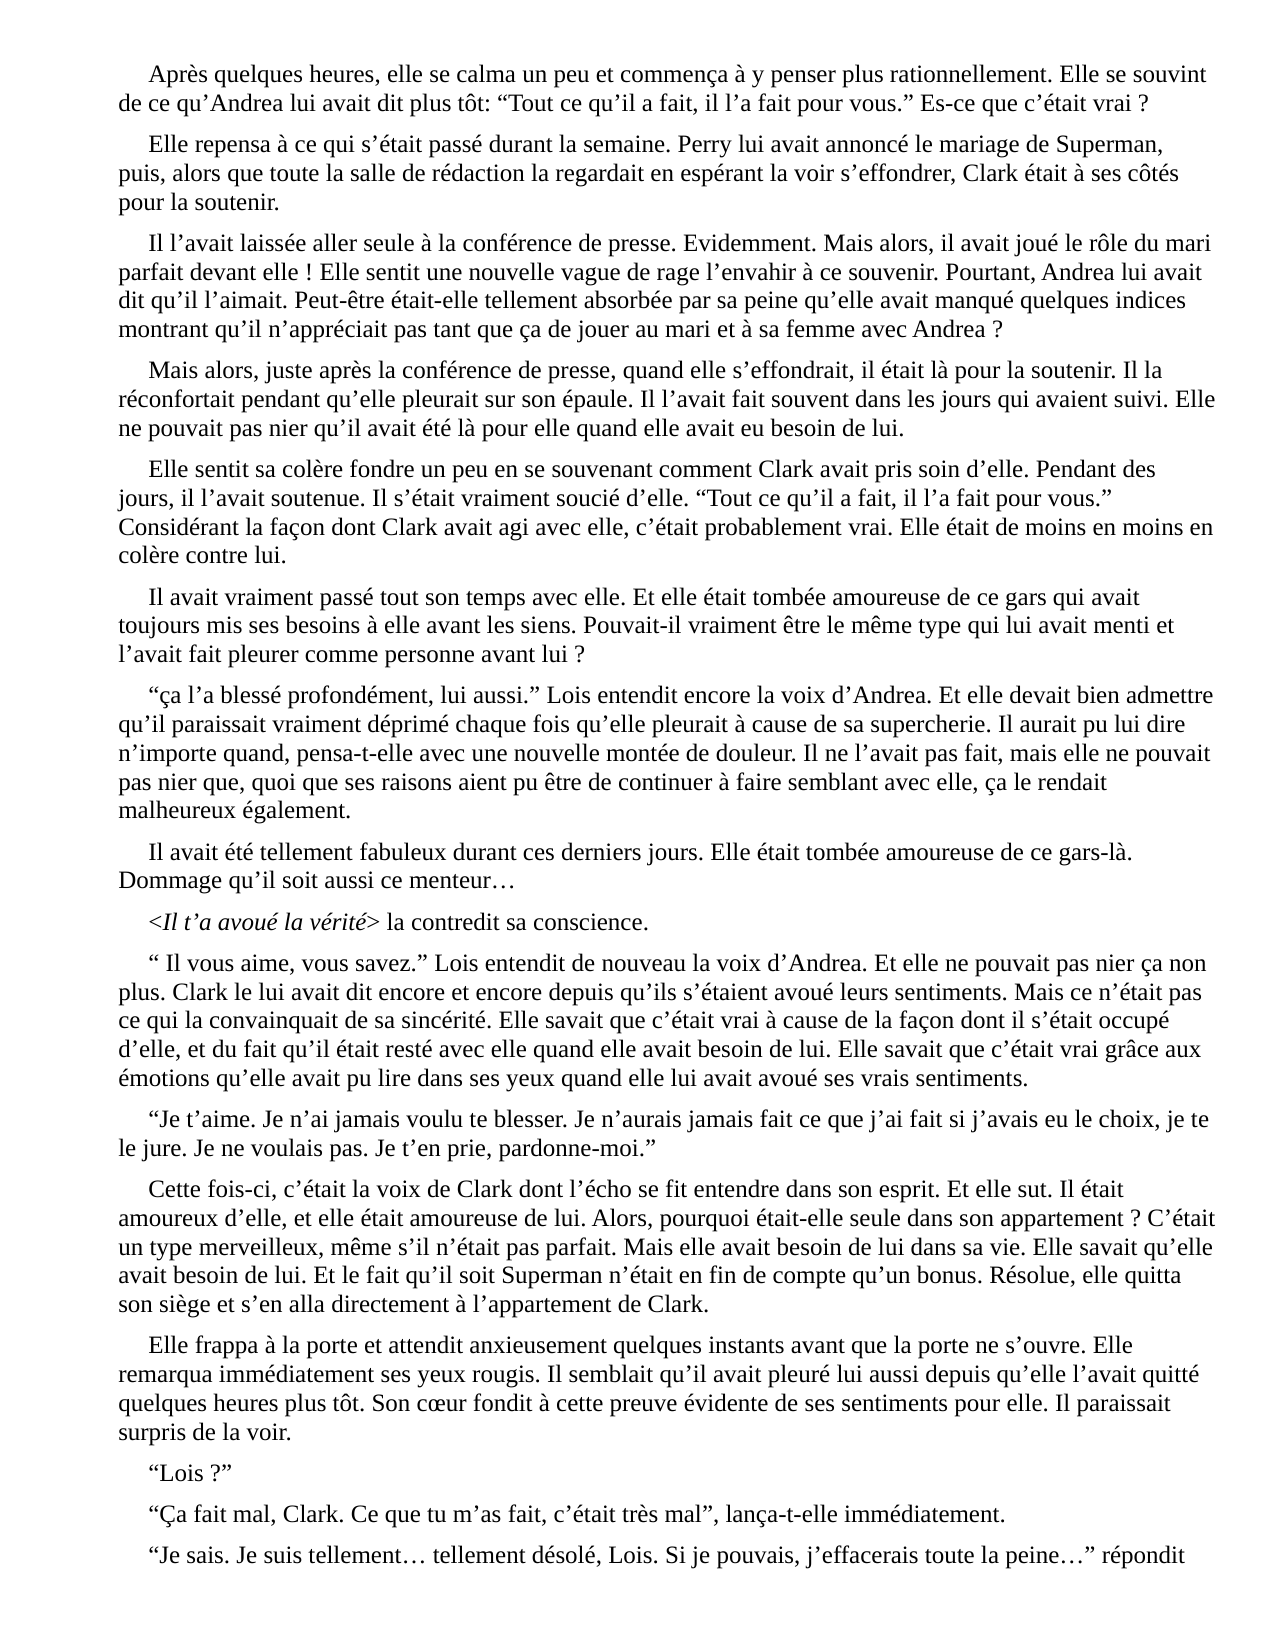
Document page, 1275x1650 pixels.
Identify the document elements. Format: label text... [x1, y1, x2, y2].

text Elle sentit sa colère fondre un peu en se souvenant comment Clark avait pris soin d’elle. Pendant des jours, il l’avait soutenue. Il s’était vraiment soucié d’elle. “Tout ce qu’il a fait, il l’a fait pour vous.” Considérant la façon dont Clark avait agi avec elle, c’était probablement vrai. Elle était de moins en moins en colère contre lui. [118, 454, 1216, 569]
text “Je t’aime. Je n’ai jamais voulu te blesser. Je n’aurais jamais fait ce que j’ai fait si j’avais eu le choix, je te le jure. Je ne voulais pas. Je t’en prie, pardonne-moi.” [118, 1104, 1216, 1162]
text “Ça fait mal, Clark. Ce que tu m’as fait, c’était très mal”, lança-t-elle immédiatement. [118, 1499, 1216, 1528]
text “Je sais. Je suis tellement… tellement désolé, Lois. Si je pouvais, j’effacerais toute la peine…” répondit [118, 1540, 1216, 1569]
text Il avait vraiment passé tout son temps avec elle. Et elle était tombée amoureuse de ce gars qui avait toujours mis ses besoins à elle avant les siens. Pouvait-il vraiment être le même type qui lui avait menti et l’avait fait pleurer comme personne avant lui ? [118, 582, 1216, 668]
text <Il t’a avoué la vérité> la contredit sa conscience. [118, 907, 1216, 935]
text Il avait été tellement fabuleux durant ces derniers jours. Elle était tombée amoureuse de ce gars-là. Dommage qu’il soit aussi ce menteur… [118, 837, 1216, 894]
text Cette fois-ci, c’était la voix de Clark dont l’écho se fit entendre dans son esprit. Et elle sut. Il était amoureux d’elle, et elle était amoureuse de lui. Alors, pourquoi était-elle seule dans son appartement ? C’était un type merveilleux, même s’il n’était pas parfait. Mais elle avait besoin de lui dans sa vie. Elle savait qu’elle avait besoin de lui. Et le fait qu’il soit Superman n’était en fin de compte qu’un bonus. Résolue, elle quitta son siège et s’en alla directement à l’appartement de Clark. [118, 1174, 1216, 1318]
text Mais alors, juste après la conférence de presse, quand elle s’effondrait, il était là pour la soutenir. Il la réconfortait pendant qu’elle pleurait sur son épaule. Il l’avait fait souvent dans les jours qui avaient suivi. Elle ne pouvait pas nier qu’il avait été là pour elle quand elle avait eu besoin de lui. [118, 355, 1216, 442]
text Elle frappa à la porte et attendit anxieusement quelques instants avant que la porte ne s’ouvre. Elle remarqua immédiatement ses yeux rougis. Il semblait qu’il avait pleuré lui aussi depuis qu’elle l’avait quitté quelques heures plus tôt. Son cœur fondit à cette preuve évidente de ses sentiments pour elle. Il paraissait surpris de la voir. [118, 1330, 1216, 1445]
text Après quelques heures, elle se calma un peu et commença à y penser plus rationnellement. Elle se souvint de ce qu’Andrea lui avait dit plus tôt: “Tout ce qu’il a fait, il l’a fait pour vous.” Es-ce que c’était vrai ? [118, 59, 1216, 117]
text Elle repensa à ce qui s’était passé durant la semaine. Perry lui avait annoncé le mariage de Superman, puis, alors que toute la salle de rédaction la regardait en espérant la voir s’effondrer, Clark était à ses côtés pour la soutenir. [118, 129, 1216, 215]
text “ Il vous aime, vous savez.” Lois entendit de nouveau la voix d’Andrea. Et elle ne pouvait pas nier ça non plus. Clark le lui avait dit encore et encore depuis qu’ils s’étaient avoué leurs sentiments. Mais ce n’était pas ce qui la convainquait de sa sincérité. Elle savait que c’était vrai à cause de la façon dont il s’était occupé d’elle, et du fait qu’il était resté avec elle quand elle avait besoin de lui. Elle savait que c’était vrai grâce aux émotions qu’elle avait pu lire dans ses yeux quand elle lui avait avoué ses vrais sentiments. [118, 948, 1216, 1092]
text “Lois ?” [118, 1458, 1216, 1487]
text Il l’avait laissée aller seule à la conférence de presse. Evidemment. Mais alors, il avait joué le rôle du mari parfait devant elle ! Elle sentit une nouvelle vague de rage l’envahir à ce souvenir. Pourtant, Andrea lui avait dit qu’il l’aimait. Peut-être était-elle tellement absorbée par sa peine qu’elle avait manqué quelques indices montrant qu’il n’appréciait pas tant que ça de jouer au mari et à sa femme avec Andrea ? [118, 228, 1216, 343]
text “ça l’a blessé profondément, lui aussi.” Lois entendit encore la voix d’Andrea. Et elle devait bien admettre qu’il paraissait vraiment déprimé chaque fois qu’elle pleurait à cause de sa supercherie. Il aurait pu lui dire n’importe quand, pensa-t-elle avec une nouvelle montée de douleur. Il ne l’avait pas fait, mais elle ne pouvait pas nier que, quoi que ses raisons aient pu être de continuer à faire semblant avec elle, ça le rendait malheureux également. [118, 680, 1216, 824]
